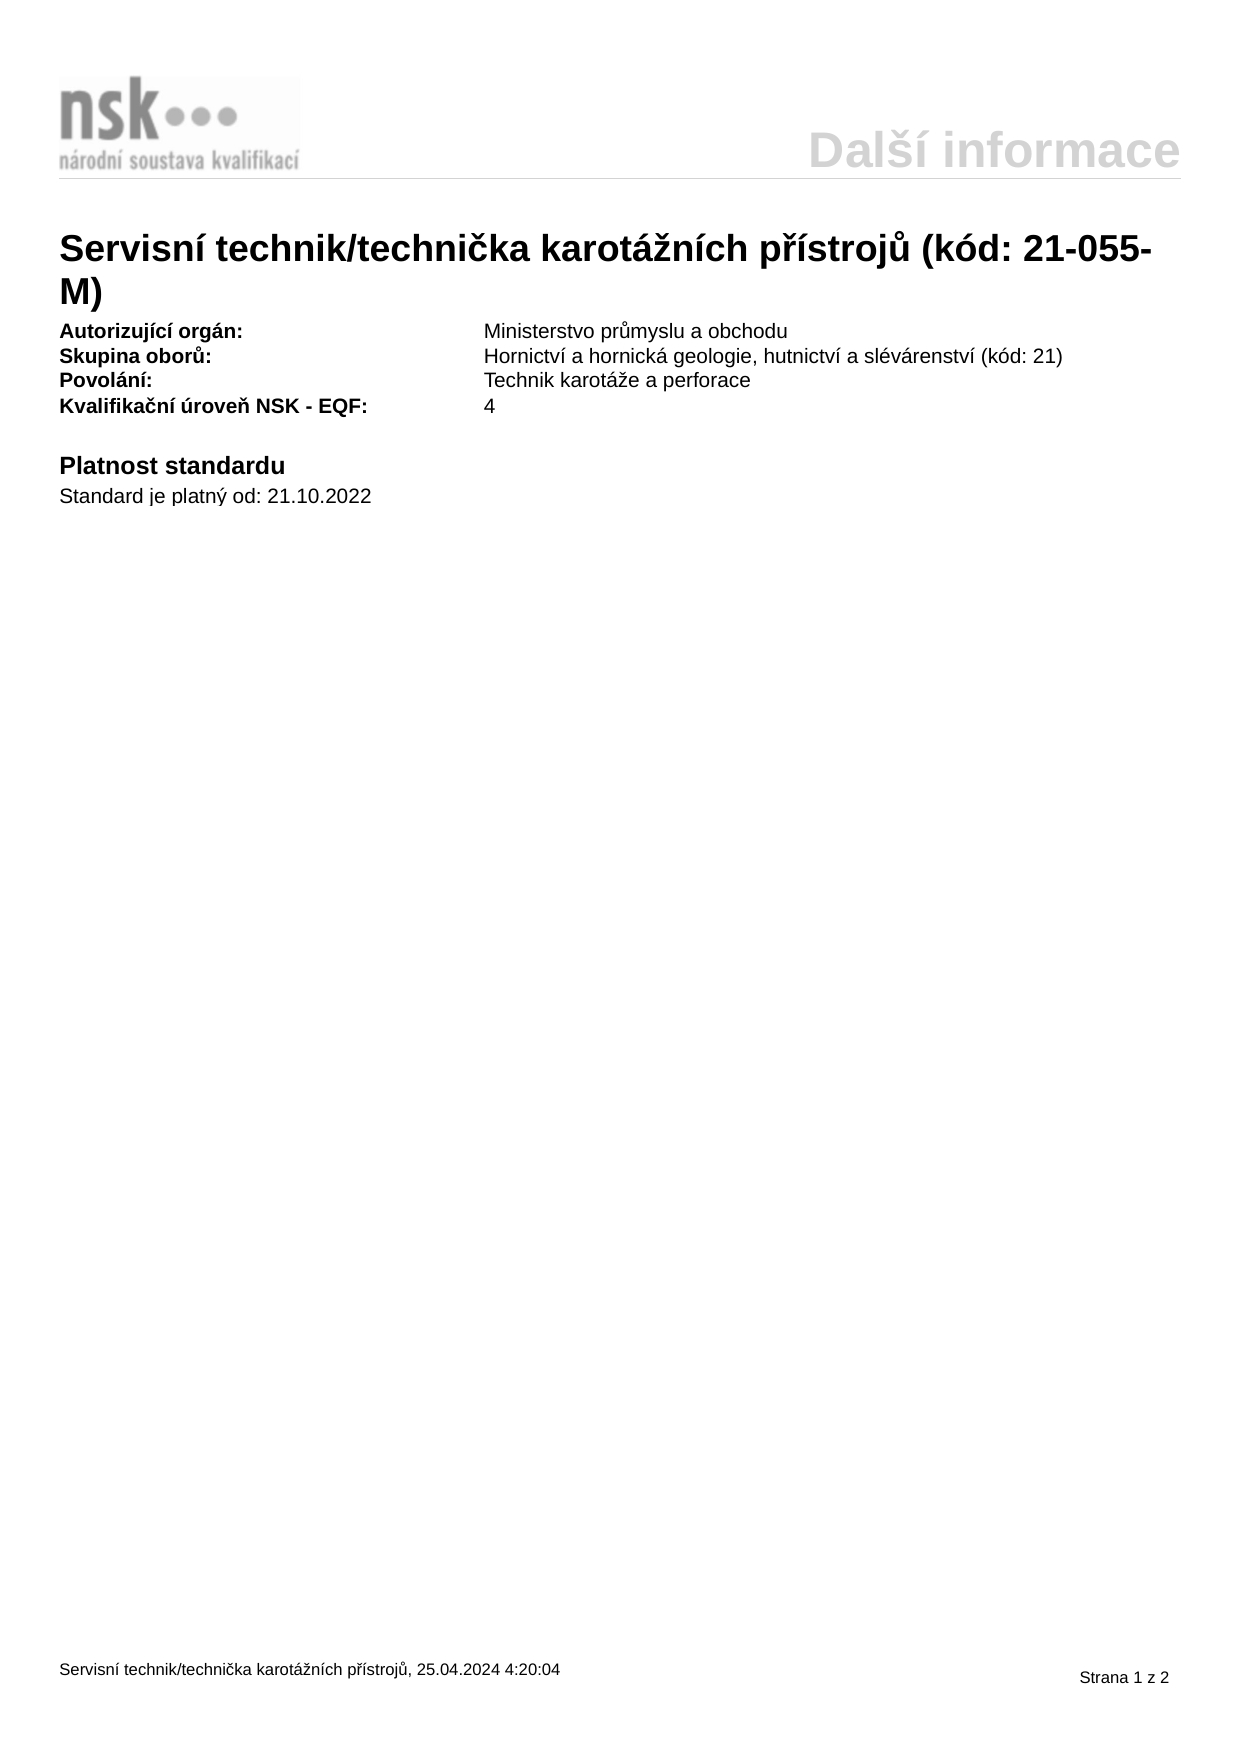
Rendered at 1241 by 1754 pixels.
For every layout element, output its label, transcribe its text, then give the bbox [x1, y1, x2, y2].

table_cell [862, 806, 1169, 1106]
table_cell [1169, 1384, 1181, 1659]
table_cell 4 [484, 394, 1181, 417]
table_cell [620, 418, 626, 447]
table_cell [484, 506, 620, 806]
table_cell Servisní technik/technička karotážních přístrojů, 25.04.2024 4:20:04 [59, 1660, 862, 1696]
table_cell [620, 196, 626, 224]
table_cell [484, 172, 620, 178]
table_cell [59, 179, 1181, 196]
table_cell [59, 172, 483, 178]
table_cell [59, 1106, 483, 1383]
table_cell Servisní technik/technička karotážních přístrojů (kód: 21-055-M) [59, 224, 1181, 313]
table_cell Standard je platný od: 21.10.2022 [59, 484, 1181, 506]
table_cell Skupina oborů: [59, 344, 483, 368]
table_cell [59, 313, 483, 319]
table_cell [1169, 196, 1181, 224]
table_cell Kvalifikační úroveň NSK - EQF: [59, 394, 483, 417]
table_cell [862, 313, 1169, 319]
table_cell [59, 1384, 483, 1659]
table_header [621, 59, 626, 172]
table_cell [862, 418, 1169, 447]
table_cell [620, 806, 626, 1106]
table_cell [862, 506, 1169, 806]
table_cell [626, 1384, 862, 1659]
table_cell [484, 313, 620, 319]
table_cell [626, 313, 862, 319]
table_cell [862, 1384, 1169, 1659]
table_cell [484, 806, 620, 1106]
table_header Další informace [626, 59, 1181, 178]
table_cell [59, 196, 483, 224]
table_cell [1169, 1106, 1181, 1383]
table_cell [626, 1106, 862, 1383]
table_cell [626, 196, 862, 224]
table_cell [59, 806, 483, 1106]
table_cell [1169, 1660, 1181, 1696]
table_cell [484, 1106, 620, 1383]
table_cell [1169, 506, 1181, 806]
table_cell [862, 196, 1169, 224]
table_cell [59, 506, 483, 806]
table_cell Platnost standardu [59, 448, 1181, 483]
table_cell [484, 196, 620, 224]
table_cell Hornictví a hornická geologie, hutnictví a slévárenství (kód: 21) [484, 344, 1181, 368]
table_cell [620, 1384, 626, 1659]
table_cell [1169, 806, 1181, 1106]
table_cell [1169, 313, 1181, 319]
table_cell [626, 506, 862, 806]
table_cell [620, 1106, 626, 1383]
table_cell [862, 1106, 1169, 1383]
table_cell Strana 1 z 2 [862, 1660, 1169, 1696]
table_cell [59, 418, 483, 447]
table_cell [1169, 418, 1181, 447]
picture [58, 59, 621, 172]
table_cell [620, 506, 626, 806]
table_cell [626, 418, 862, 447]
table_cell [484, 1384, 620, 1659]
table_cell Autorizující orgán: [59, 319, 483, 343]
table_cell [484, 418, 620, 447]
table_cell Ministerstvo průmyslu a obchodu [484, 319, 1181, 344]
table_cell [626, 806, 862, 1106]
table_cell Povolání: [59, 368, 483, 392]
table_cell Technik karotáže a perforace [484, 368, 1181, 393]
